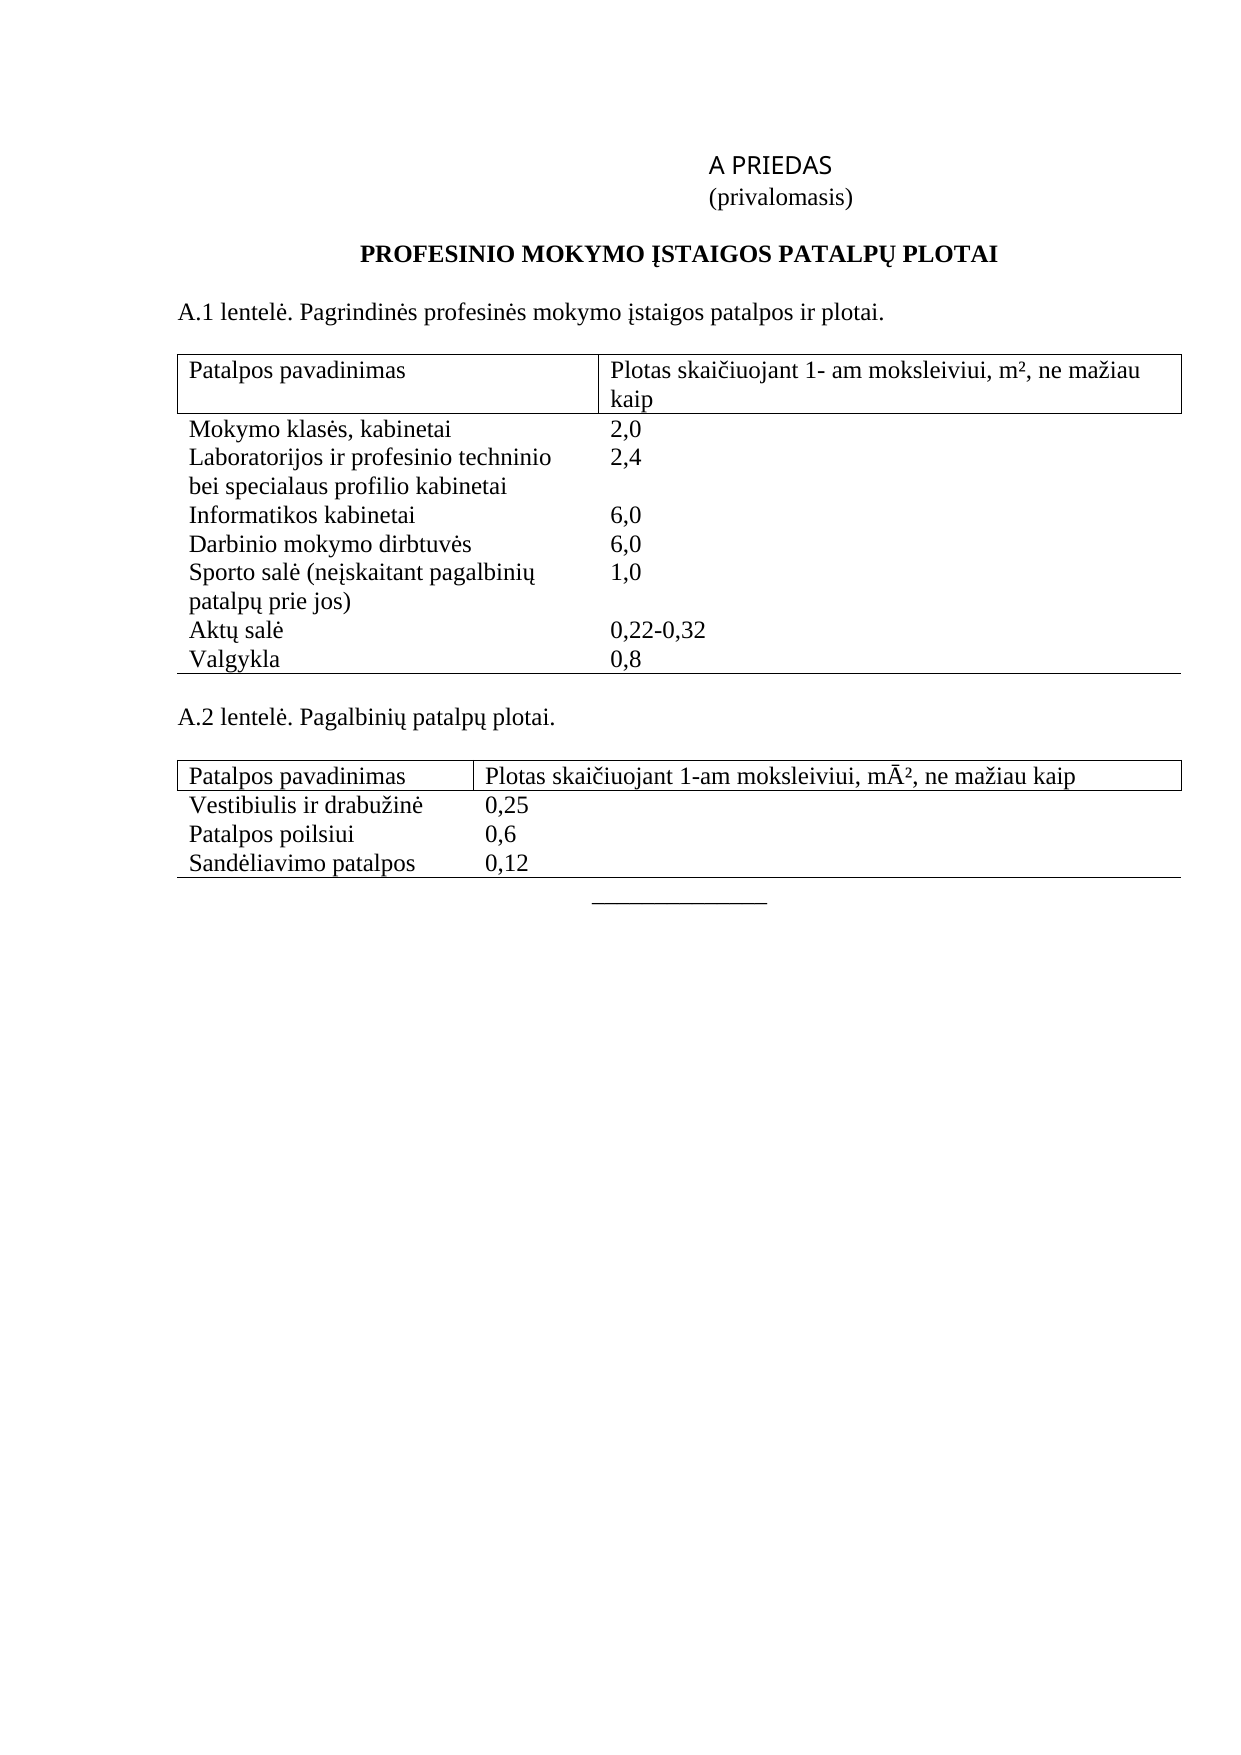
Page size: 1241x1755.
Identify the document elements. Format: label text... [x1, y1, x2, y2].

table_header Patalpos pavadinimas [178, 761, 473, 789]
text A.1 lentelė. Pagrindinės profesinės mokymo įstaigos patalpos ir plotai. [177, 297, 1181, 325]
table_header Plotas skaičiuojant 1- am moksleiviui, m², ne mažiau kaip [599, 355, 1181, 413]
table_cell 2,4 [599, 443, 1181, 500]
table_cell 0,25 [474, 791, 1181, 819]
table_cell Sporto salė (neįskaitant pagalbinių patalpų prie jos) [177, 558, 599, 615]
text A.2 lentelė. Pagalbinių patalpų plotai. [177, 702, 1181, 731]
table_cell Mokymo klasės, kabinetai [177, 414, 599, 442]
table_cell 0,6 [474, 819, 1181, 848]
table_cell 0,12 [474, 848, 1181, 877]
table_cell 2,0 [599, 414, 1181, 442]
table_header Plotas skaičiuojant 1-am moksleiviui, mĀ², ne mažiau kaip [474, 761, 1181, 789]
table_cell Laboratorijos ir profesinio techninio bei specialaus profilio kabinetai [177, 443, 599, 500]
table_cell 0,8 [599, 644, 1181, 672]
table_header Patalpos pavadinimas [178, 355, 598, 413]
table_cell Sandėliavimo patalpos [177, 848, 473, 877]
table_cell Aktų salė [177, 615, 599, 644]
text (privalomasis) [177, 182, 1181, 210]
table_cell 6,0 [599, 529, 1181, 557]
table_cell 6,0 [599, 500, 1181, 529]
table_cell 0,22-0,32 [599, 615, 1181, 644]
table_cell Informatikos kabinetai [177, 500, 599, 529]
table_cell Patalpos poilsiui [177, 819, 473, 848]
text A PRIEDAS [177, 148, 1181, 182]
table_cell Valgykla [177, 644, 599, 672]
table_cell 1,0 [599, 558, 1181, 615]
table_cell Darbinio mokymo dirbtuvės [177, 529, 599, 557]
table_cell Vestibiulis ir drabužinė [177, 791, 473, 819]
text PROFESINIO MOKYMO ĮSTAIGOS PATALPŲ PLOTAI [177, 239, 1181, 268]
text ______________ [177, 878, 1181, 907]
